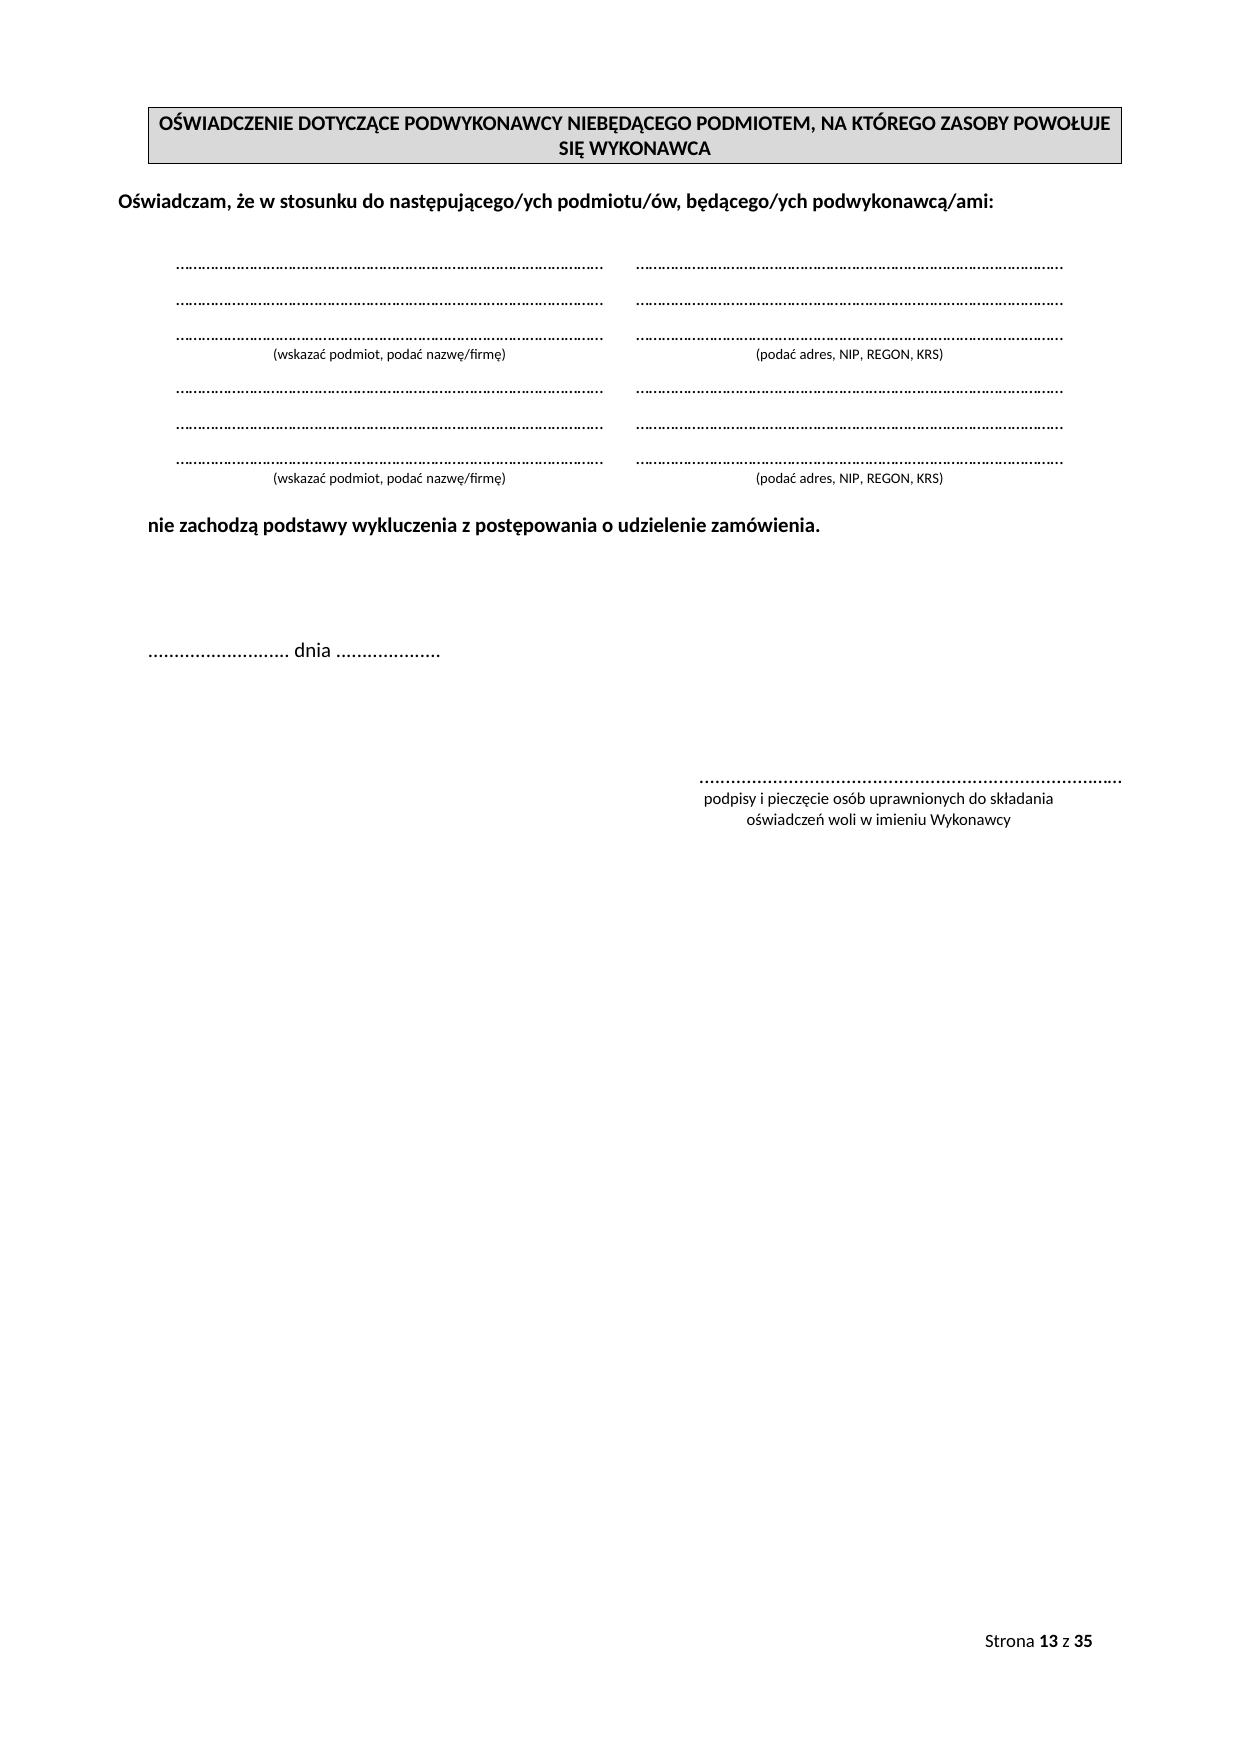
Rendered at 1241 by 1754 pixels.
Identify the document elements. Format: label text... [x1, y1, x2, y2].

table_header ……………………………………………………………………………………… ……………………………………………………………………………………… ……………………………………………………………………………………… (podać adres, NIP, REGON, KRS) [631, 239, 1079, 363]
text Oświadczam, że w stosunku do następującego/ych podmiotu/ów, będącego/ych podwykonawcą/ami: [118, 189, 1122, 214]
text nie zachodzą podstawy wykluczenia z postępowania o udzielenie zamówienia. [148, 512, 1122, 538]
text podpisy i pieczęcie osób uprawnionych do składania [635, 788, 1122, 809]
text OŚWIADCZENIE DOTYCZĄCE PODWYKONAWCY NIEBĘDĄCEGO PODMIOTEM, NA KTÓREGO ZASOBY POWOŁUJE SIĘ WYKONAWCA [149, 108, 1121, 163]
table_header ……………………………………………………………………………………… ……………………………………………………………………………………… ……………………………………………………………………………………… (wskazać podmiot, podać nazwę/firmę) [148, 239, 631, 363]
text ...........................................................................…… [148, 763, 1122, 788]
text oświadczeń woli w imieniu Wykonawcy [635, 809, 1122, 829]
table_cell ……………………………………………………………………………………… ……………………………………………………………………………………… ……………………………………………………………………………………… (podać adres, NIP, REGON, KRS) [631, 363, 1079, 487]
text ........................... dnia .................... [148, 638, 1122, 663]
table_cell ……………………………………………………………………………………… ……………………………………………………………………………………… ……………………………………………………………………………………… (wskazać podmiot, podać nazwę/firmę) [148, 363, 631, 487]
